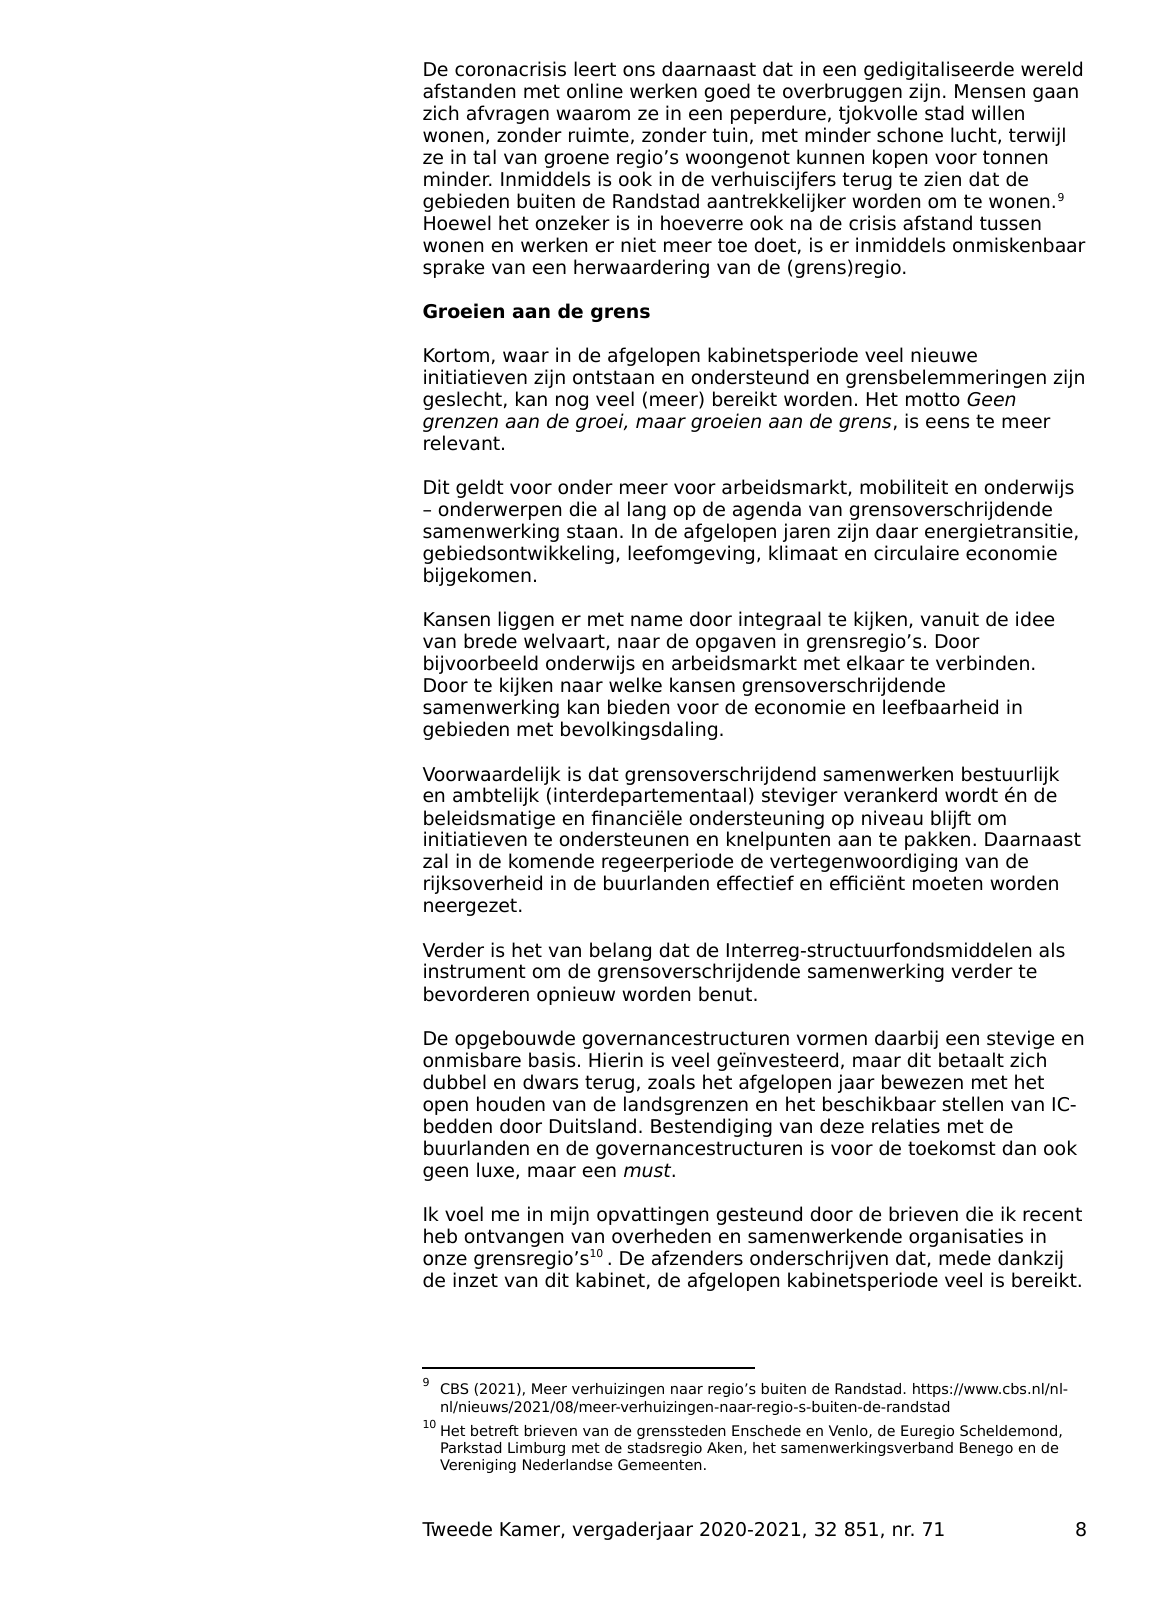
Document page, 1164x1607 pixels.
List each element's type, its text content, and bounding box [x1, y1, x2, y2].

subtitle Groeien aan de grens [422, 301, 1087, 323]
text Het betreft brieven van de grenssteden Enschede en Venlo, de Euregio Scheldemond, Parkstad Limburg met de stadsregio Aken, het samenwerkingsverband Benego en de Vereniging Nederlandse Gemeenten. [422, 1418, 1087, 1474]
text CBS (2021), Meer verhuizingen naar regio’s buiten de Randstad. https://www.cbs.nl/nl-nl/nieuws/2021/08/meer-verhuizingen-naar-regio-s-buiten-de-randstad [422, 1377, 1087, 1416]
text Kansen liggen er met name door integraal te kijken, vanuit de idee van brede welvaart, naar de opgaven in grensregio’s. Door bijvoorbeeld onderwijs en arbeidsmarkt met elkaar te verbinden. Door te kijken naar welke kansen grensoverschrijdende samenwerking kan bieden voor de economie en leefbaarheid in gebieden met bevolkingsdaling. [422, 609, 1087, 741]
text Kortom, waar in de afgelopen kabinetsperiode veel nieuwe initiatieven zijn ontstaan en ondersteund en grensbelemmeringen zijn geslecht, kan nog veel (meer) bereikt worden. Het motto Geen grenzen aan de groei, maar groeien aan de grens, is eens te meer relevant. [422, 345, 1087, 455]
text Verder is het van belang dat de Interreg-structuurfondsmiddelen als instrument om de grensoverschrijdende samenwerking verder te bevorderen opnieuw worden benut. [422, 939, 1087, 1005]
text De coronacrisis leert ons daarnaast dat in een gedigitaliseerde wereld afstanden met online werken goed te overbruggen zijn. Mensen gaan zich afvragen waarom ze in een peperdure, tjokvolle stad willen wonen, zonder ruimte, zonder tuin, met minder schone lucht, terwijl ze in tal van groene regio’s woongenot kunnen kopen voor tonnen minder. Inmiddels is ook in de verhuiscijfers terug te zien dat de gebieden buiten de Randstad aantrekkelijker worden om te wonen. Hoewel het onzeker is in hoeverre ook na de crisis afstand tussen wonen en werken er niet meer toe doet, is er inmiddels onmiskenbaar sprake van een herwaardering van de (grens)regio. [422, 59, 1087, 279]
text Ik voel me in mijn opvattingen gesteund door de brieven die ik recent heb ontvangen van overheden en samenwerkende organisaties in onze grensregio’s. De afzenders onderschrijven dat, mede dankzij de inzet van dit kabinet, de afgelopen kabinetsperiode veel is bereikt. [422, 1204, 1087, 1292]
text De opgebouwde governancestructuren vormen daarbij een stevige en onmisbare basis. Hierin is veel geïnvesteerd, maar dit betaalt zich dubbel en dwars terug, zoals het afgelopen jaar bewezen met het open houden van de landsgrenzen en het beschikbaar stellen van IC-bedden door Duitsland. Bestendiging van deze relaties met de buurlanden en de governancestructuren is voor de toekomst dan ook geen luxe, maar een must. [422, 1028, 1087, 1181]
text Voorwaardelijk is dat grensoverschrijdend samenwerken bestuurlijk en ambtelijk (interdepartementaal) steviger verankerd wordt én de beleidsmatige en financiële ondersteuning op niveau blijft om initiatieven te ondersteunen en knelpunten aan te pakken. Daarnaast zal in de komende regeerperiode de vertegenwoordiging van de rijksoverheid in de buurlanden effectief en efficiënt moeten worden neergezet. [422, 763, 1087, 917]
text Dit geldt voor onder meer voor arbeidsmarkt, mobiliteit en onderwijs – onderwerpen die al lang op de agenda van grensoverschrijdende samenwerking staan. In de afgelopen jaren zijn daar energietransitie, gebiedsontwikkeling, leefomgeving, klimaat en circulaire economie bijgekomen. [422, 477, 1087, 587]
